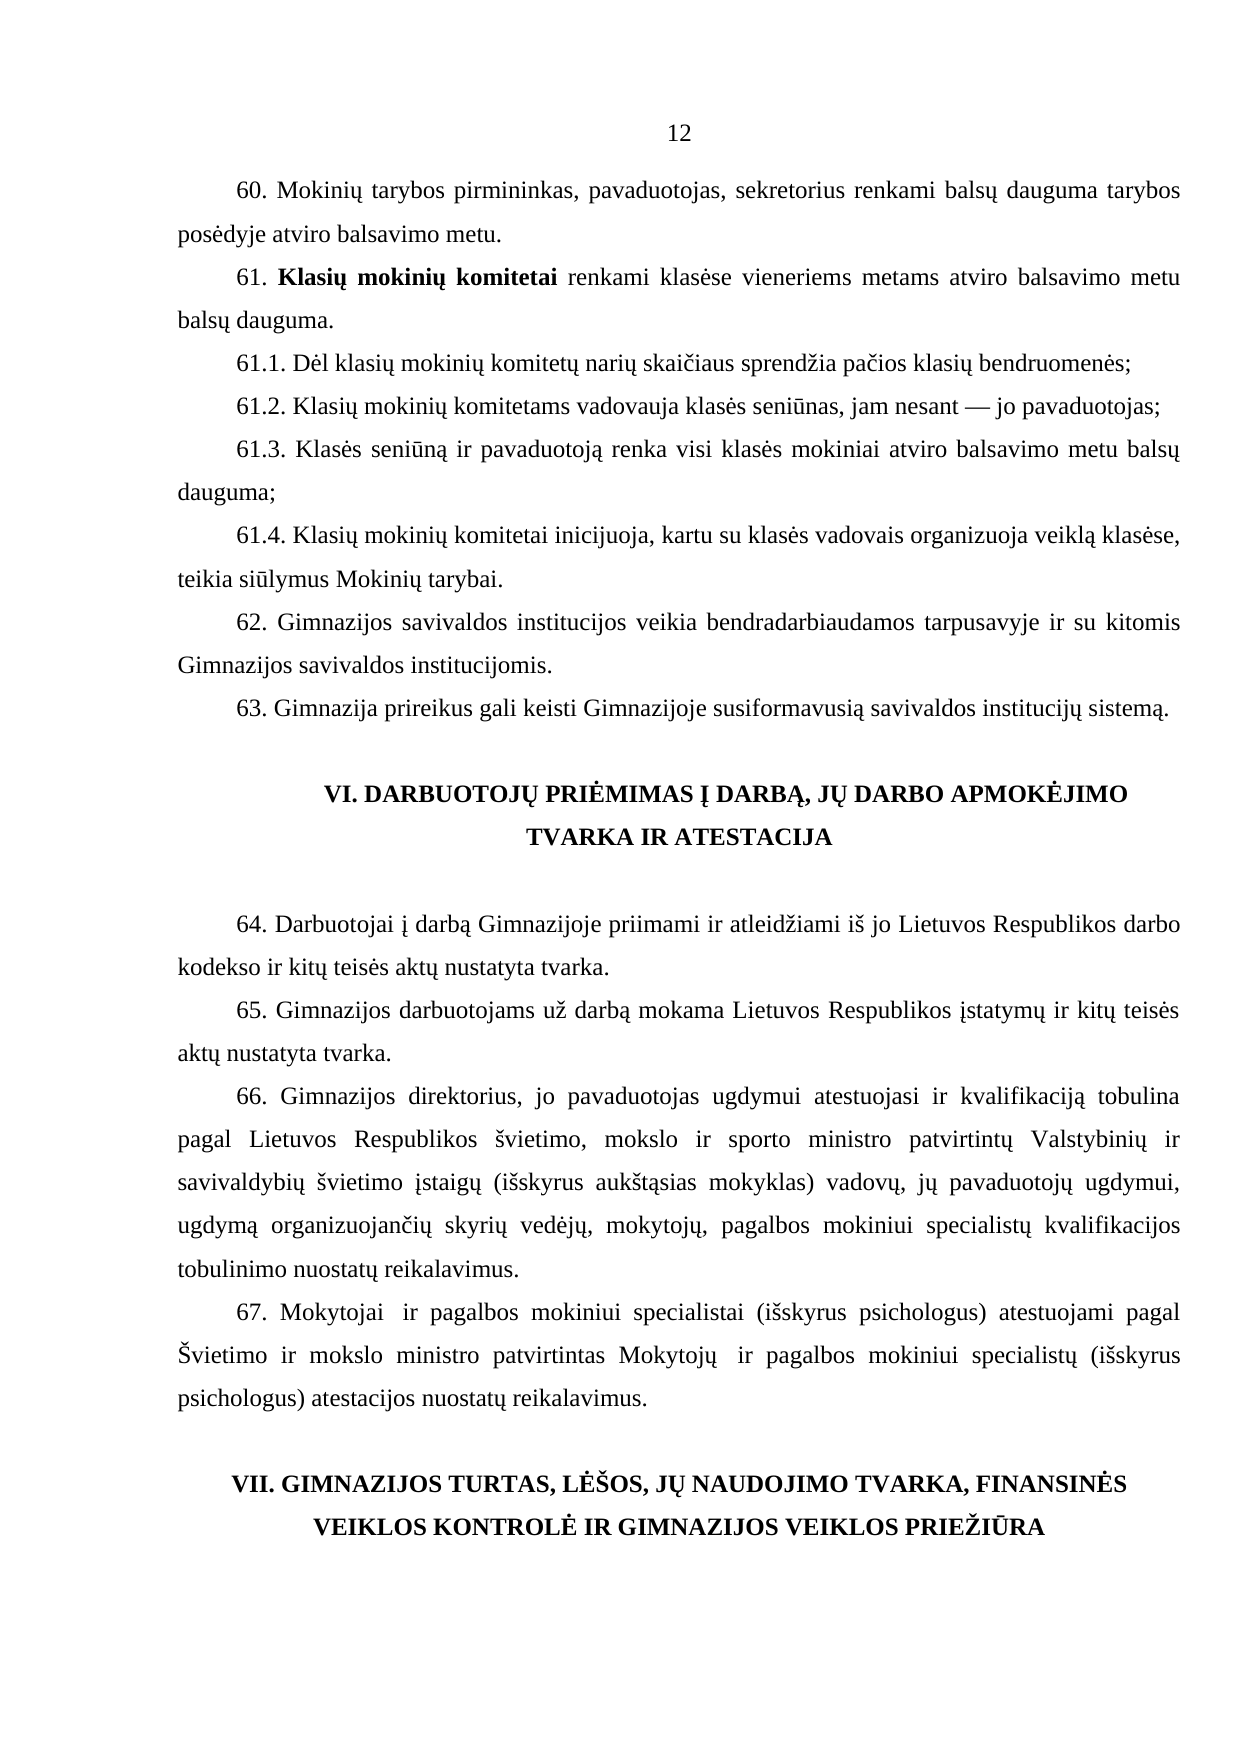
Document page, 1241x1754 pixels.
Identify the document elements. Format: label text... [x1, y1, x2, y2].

text 62. Gimnazijos savivaldos institucijos veikia bendradarbiaudamos tarpusavyje ir su kitomis Gimnazijos savivaldos institucijomis. [177, 607, 1181, 679]
text 66. Gimnazijos direktorius, jo pavaduotojas ugdymui atestuojasi ir kvalifikaciją tobulina pagal Lietuvos Respublikos švietimo, mokslo ir sporto ministro patvirtintų Valstybinių ir savivaldybių švietimo įstaigų (išskyrus aukštąsias mokyklas) vadovų, jų pavaduotojų ugdymui, ugdymą organizuojančių skyrių vedėjų, mokytojų, pagalbos mokiniui specialistų kvalifikacijos tobulinimo nuostatų reikalavimus. [177, 1081, 1181, 1282]
text 63. Gimnazija prireikus gali keisti Gimnazijoje susiformavusią savivaldos institucijų sistemą. [177, 693, 1181, 722]
text 61.2. Klasių mokinių komitetams vadovauja klasės seniūnas, jam nesant — jo pavaduotojas; [177, 391, 1181, 420]
text VII. GIMNAZIJOS TURTAS, LĖŠOS, JŲ NAUDOJIMO TVARKA, FINANSINĖS VEIKLOS KONTROLĖ IR GIMNAZIJOS VEIKLOS PRIEŽIŪRA [177, 1469, 1181, 1541]
text 61. Klasių mokinių komitetai renkami klasėse vieneriems metams atviro balsavimo metu balsų dauguma. [177, 262, 1181, 334]
text VI. DARBUOTOJŲ PRIĖMIMAS Į DARBĄ, JŲ DARBO APMOKĖJIMO TVARKA IR ATESTACIJA [177, 779, 1181, 851]
text 61.4. Klasių mokinių komitetai inicijuoja, kartu su klasės vadovais organizuoja veiklą klasėse, teikia siūlymus Mokinių tarybai. [177, 521, 1181, 592]
text 60. Mokinių tarybos pirmininkas, pavaduotojas, sekretorius renkami balsų dauguma tarybos posėdyje atviro balsavimo metu. [177, 176, 1181, 247]
text 61.3. Klasės seniūną ir pavaduotoją renka visi klasės mokiniai atviro balsavimo metu balsų dauguma; [177, 434, 1181, 506]
text 64. Darbuotojai į darbą Gimnazijoje priimami ir atleidžiami iš jo Lietuvos Respublikos darbo kodekso ir kitų teisės aktų nustatyta tvarka. [177, 909, 1181, 981]
text 67. Mokytojai ir pagalbos mokiniui specialistai (išskyrus psichologus) atestuojami pagal Švietimo ir mokslo ministro patvirtintas Mokytojų ir pagalbos mokiniui specialistų (išskyrus psichologus) atestacijos nuostatų reikalavimus. [177, 1297, 1181, 1412]
text 65. Gimnazijos darbuotojams už darbą mokama Lietuvos Respublikos įstatymų ir kitų teisės aktų nustatyta tvarka. [177, 995, 1181, 1067]
text 61.1. Dėl klasių mokinių komitetų narių skaičiaus sprendžia pačios klasių bendruomenės; [177, 348, 1181, 377]
